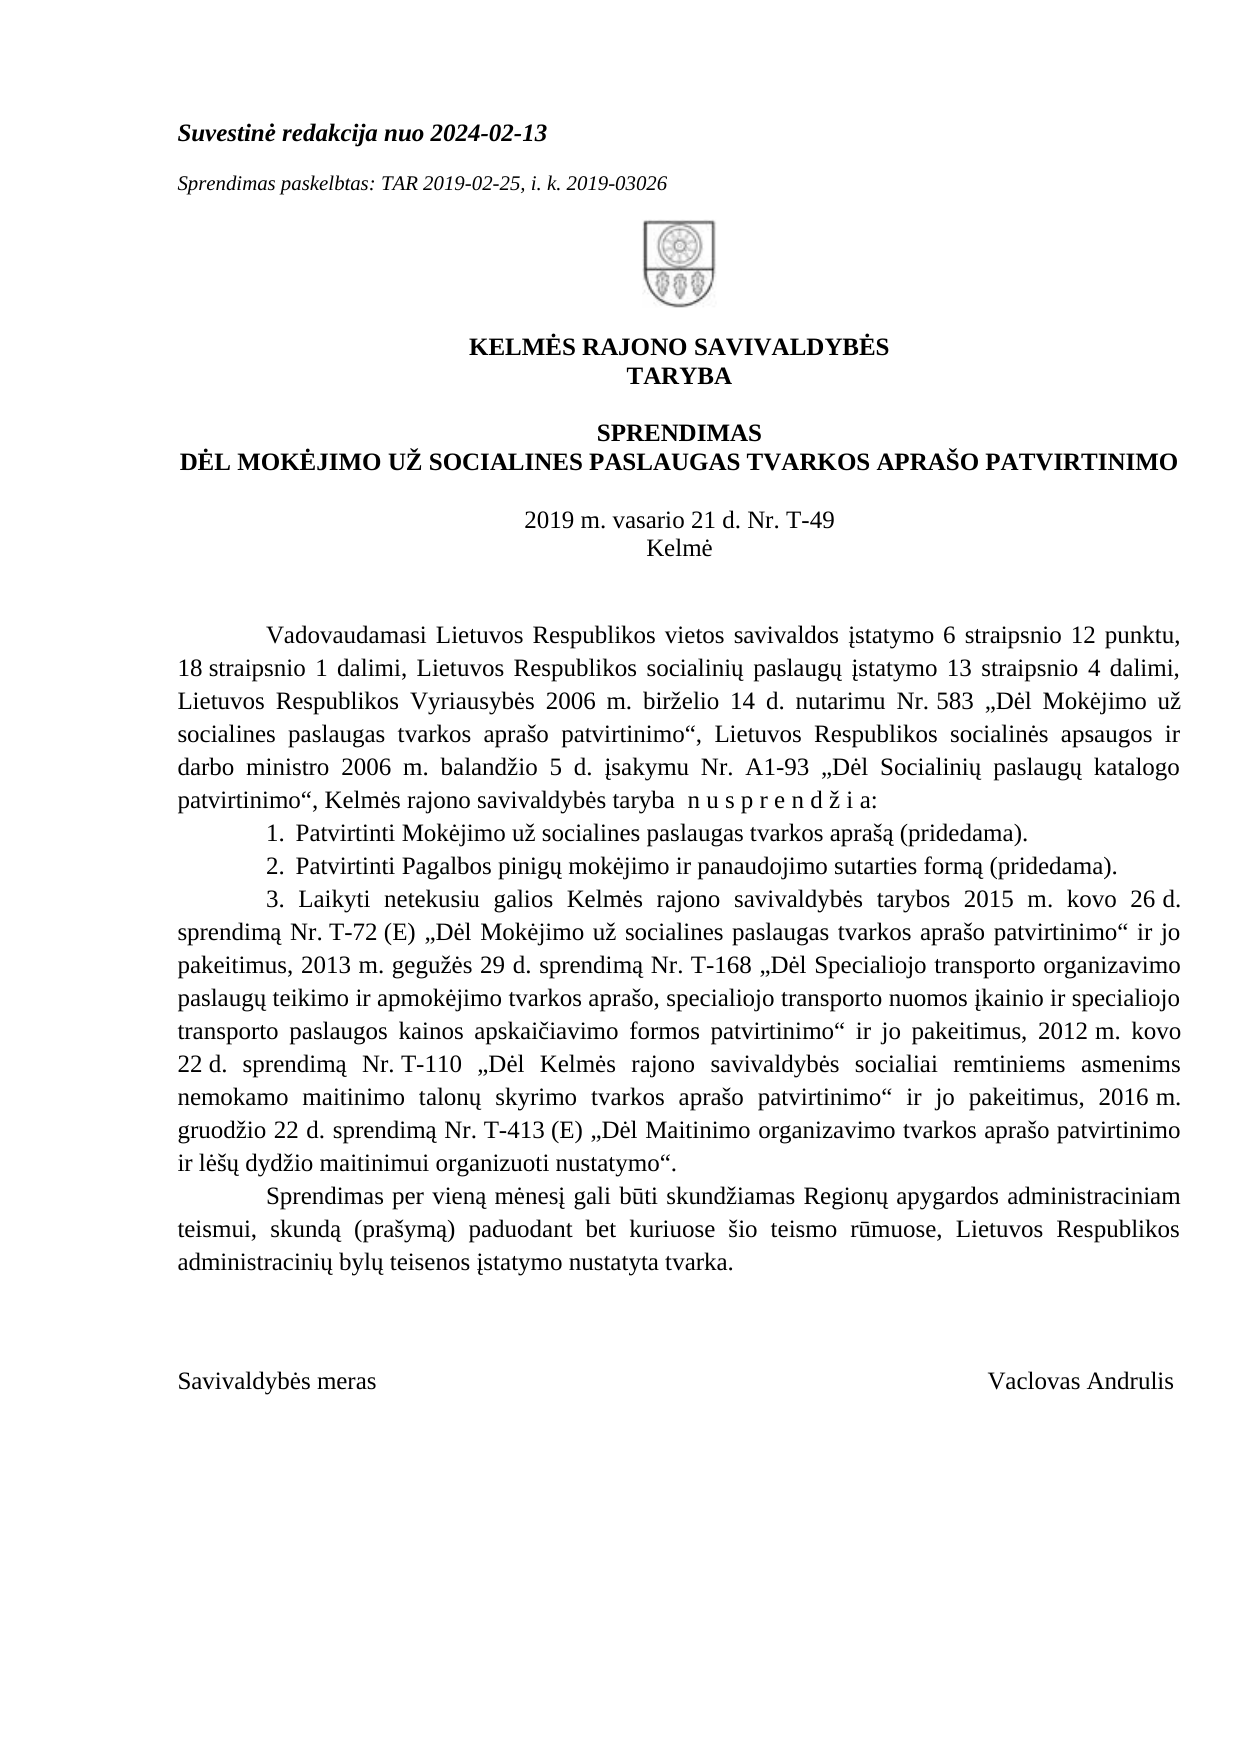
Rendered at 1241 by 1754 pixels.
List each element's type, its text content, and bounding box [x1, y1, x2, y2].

text Kelmė [177, 533, 1181, 562]
text 3. Laikyti netekusiu galios Kelmės rajono savivaldybės tarybos 2015 m. kovo 26 d. sprendimą Nr. T-72 (E) „Dėl Mokėjimo už socialines paslaugas tvarkos aprašo patvirtinimo“ ir jo pakeitimus, 2013 m. gegužės 29 d. sprendimą Nr. T-168 „Dėl Specialiojo transporto organizavimo paslaugų teikimo ir apmokėjimo tvarkos aprašo, specialiojo transporto nuomos įkainio ir specialiojo transporto paslaugos kainos apskaičiavimo formos patvirtinimo“ ir jo pakeitimus, 2012 m. kovo 22 d. sprendimą Nr. T-110 „Dėl Kelmės rajono savivaldybės socialiai remtiniems asmenims nemokamo maitinimo talonų skyrimo tvarkos aprašo patvirtinimo“ ir jo pakeitimus, 2016 m. gruodžio 22 d. sprendimą Nr. T-413 (E) „Dėl Maitinimo organizavimo tvarkos aprašo patvirtinimo ir lėšų dydžio maitinimui organizuoti nustatymo“. [177, 884, 1181, 1177]
text Vadovaudamasi Lietuvos Respublikos vietos savivaldos įstatymo 6 straipsnio 12 punktu, 18 straipsnio 1 dalimi, Lietuvos Respublikos socialinių paslaugų įstatymo 13 straipsnio 4 dalimi, Lietuvos Respublikos Vyriausybės 2006 m. birželio 14 d. nutarimu Nr. 583 „Dėl Mokėjimo už socialines paslaugas tvarkos aprašo patvirtinimo“, Lietuvos Respublikos socialinės apsaugos ir darbo ministro 2006 m. balandžio 5 d. įsakymu Nr. A1-93 „Dėl Socialinių paslaugų katalogo patvirtinimo“, Kelmės rajono savivaldybės taryba nusprendžia: [177, 620, 1181, 813]
text Sprendimas paskelbtas: TAR 2019-02-25, i. k. 2019-03026 [177, 171, 1181, 195]
text 2. Patvirtinti Pagalbos pinigų mokėjimo ir panaudojimo sutarties formą (pridedama). [177, 851, 1181, 879]
subtitle TARYBA [177, 361, 1181, 390]
text Suvestinė redakcija nuo 2024-02-13 [177, 118, 1181, 147]
text Sprendimas per vieną mėnesį gali būti skundžiamas Regionų apygardos administraciniam teismui, skundą (prašymą) paduodant bet kuriuose šio teismo rūmuose, Lietuvos Respublikos administracinių bylų teisenos įstatymo nustatyta tvarka. [177, 1181, 1181, 1276]
subtitle KELMĖS RAJONO SAVIVALDYBĖS [177, 332, 1181, 361]
text 1. Patvirtinti Mokėjimo už socialines paslaugas tvarkos aprašą (pridedama). [177, 818, 1181, 847]
text SPRENDIMAS [177, 418, 1181, 447]
text Savivaldybės meras Vaclovas Andrulis [177, 1366, 1181, 1395]
text DĖL mokėjimo už socialines paslaugas tvarkos APRAŠO PATVIRTINIMO [177, 447, 1181, 476]
text 2019 m. vasario 21 d. Nr. T-49 [177, 505, 1181, 533]
